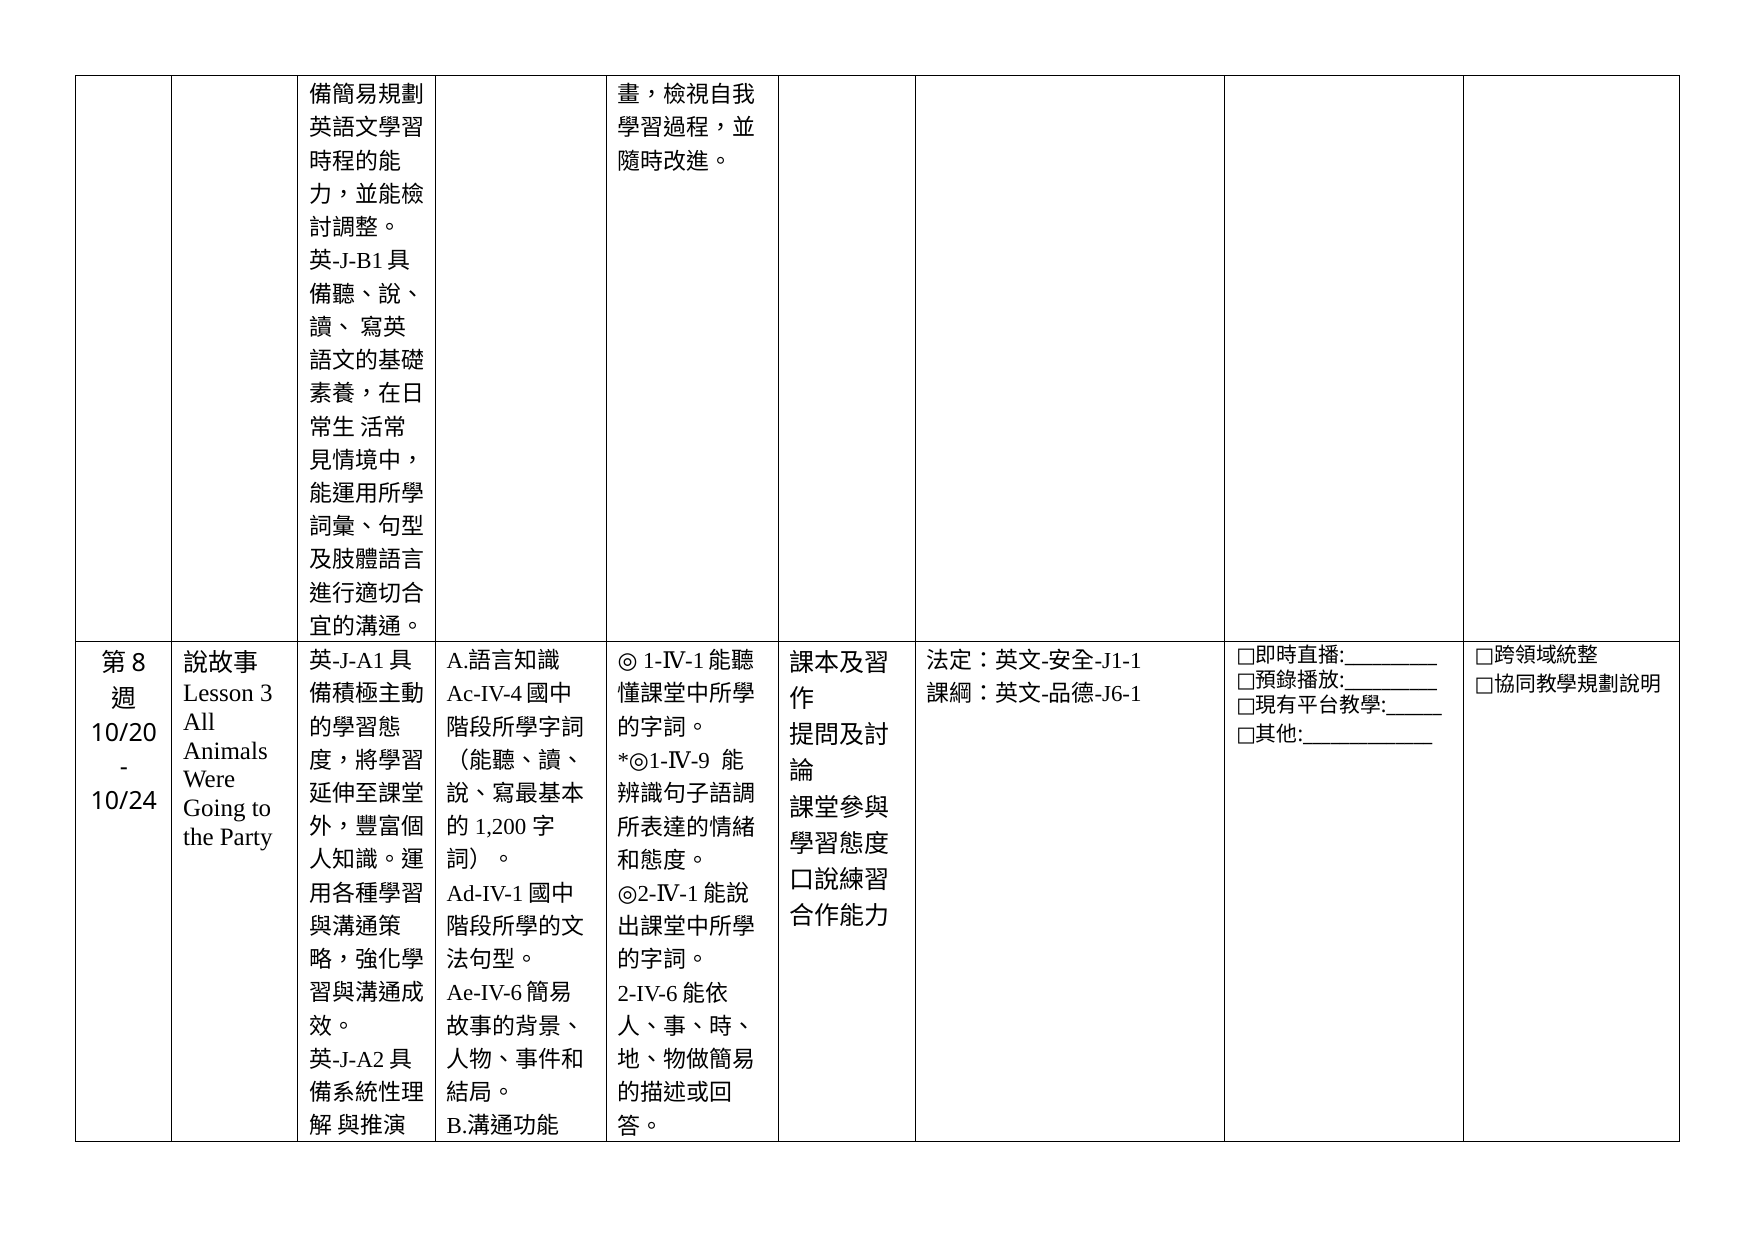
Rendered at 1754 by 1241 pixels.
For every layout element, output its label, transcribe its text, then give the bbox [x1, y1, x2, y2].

table_cell A.語言知識 Ac-IV-4國中階段所學字詞（能聽、讀、說、寫最基本的 1,200 字詞）。 Ad-IV-1國中階段所學的文法句型。 Ae-IV-6簡易故事的背景、人物、事件和結局。 B.溝通功能 [436, 642, 606, 1141]
table_cell [1464, 76, 1679, 641]
table_cell 畫，檢視自我學習過程，並隨時改進。 [607, 76, 778, 641]
table_cell 課本及習作 提問及討論 課堂參與 學習態度 口說練習 合作能力 [779, 642, 915, 1141]
table_cell 英-J-A1具備積極主動的學習態度，將學習延伸至課堂外，豐富個人知識。運用各種學習與溝通策略，強化學習與溝通成效。 英-J-A2具備系統性理解 與推演 [298, 642, 435, 1141]
table_cell 第8週 10/20-10/24 [76, 642, 171, 1141]
table_cell ◎ 1-Ⅳ-1能聽懂課堂中所學的字詞。 *◎1-Ⅳ-9 能辨識句子語調所表達的情緒和態度。 ◎2-Ⅳ-1能說出課堂中所學的字詞。 2-IV-6能依人、事、時、地、物做簡易的描述或回答。 [607, 642, 778, 1141]
table_cell □跨領域統整 □協同教學規劃說明 [1464, 642, 1679, 1141]
table_cell □即時直播:__________ □預錄播放:__________ □現有平台教學:______ □其他:______________ [1225, 642, 1463, 1141]
table_cell 說故事 Lesson 3 All Animals Were Going to the Party [172, 642, 297, 1141]
table_cell 法定：英文-安全-J1-1 課綱：英文-品德-J6-1 [916, 642, 1224, 1141]
table_cell 備簡易規劃英語文學習時程的能力，並能檢討調整。 英-J-B1具備聽、說、讀、 寫英語文的基礎 素養，在日常生 活常見情境中，能運用所學詞彙、句型及肢體語言進行適切合宜的溝通。 [298, 76, 435, 641]
table_cell [436, 76, 606, 641]
table_cell [172, 76, 297, 641]
table_cell [779, 76, 915, 641]
table_cell [1225, 76, 1463, 641]
table_cell [76, 76, 171, 641]
table_cell [916, 76, 1224, 641]
